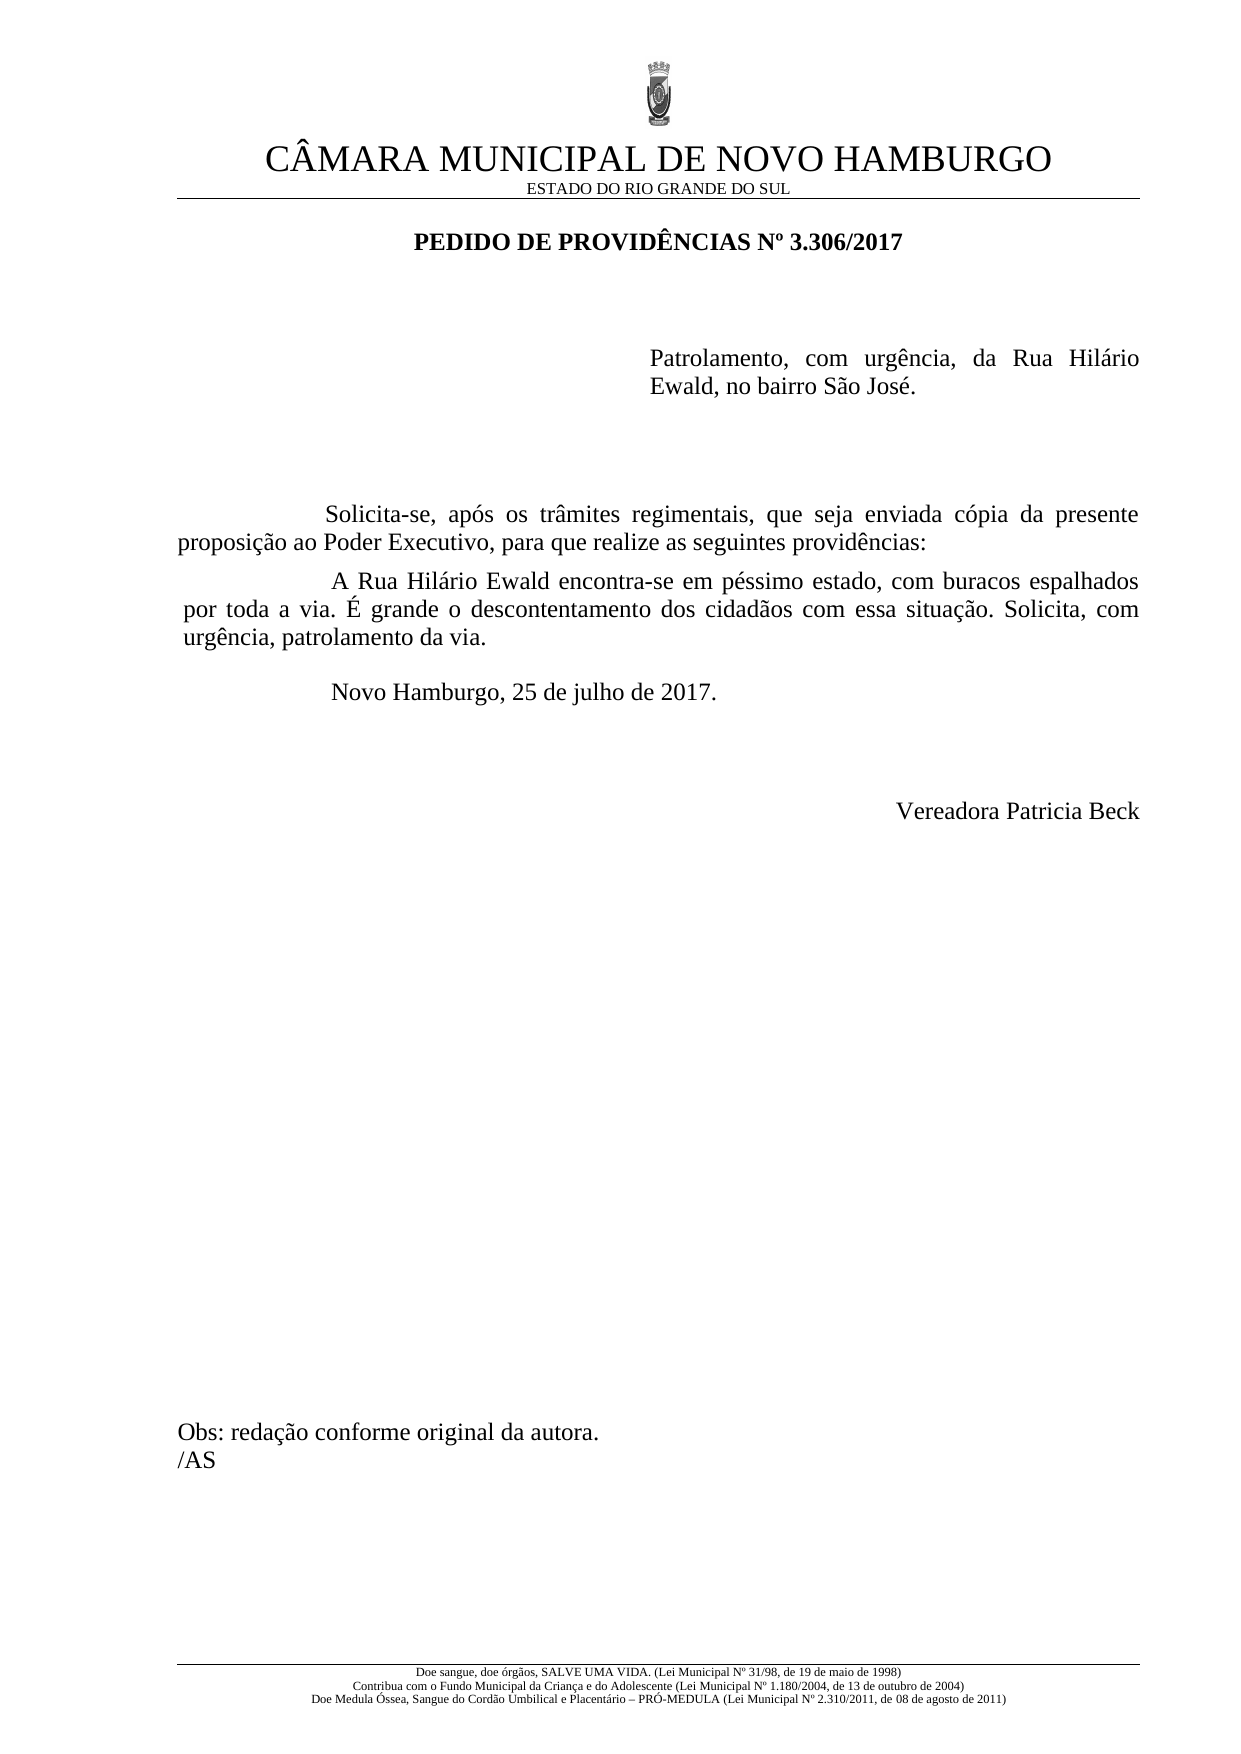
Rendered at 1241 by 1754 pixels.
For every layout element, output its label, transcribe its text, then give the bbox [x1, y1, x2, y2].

text Vereadora Patricia Beck [177, 797, 1140, 824]
text A Rua Hilário Ewald encontra-se em péssimo estado, com buracos espalhados por toda a via. É grande o descontentamento dos cidadãos com essa situação. Solicita, com urgência, patrolamento da via. [183, 567, 1140, 651]
text Patrolamento, com urgência, da Rua Hilário Ewald, no bairro São José. [649, 344, 1140, 400]
text Solicita-se, após os trâmites regimentais, que seja enviada cópia da presente proposição ao Poder Executivo, para que realize as seguintes providências: [177, 500, 1140, 556]
text Obs: redação conforme original da autora. [177, 1418, 1140, 1446]
text PEDIDO DE PROVIDÊNCIAS Nº 3.306/2017 [177, 228, 1140, 256]
text Novo Hamburgo, 25 de julho de 2017. [183, 678, 1140, 706]
text /AS [177, 1446, 1140, 1473]
